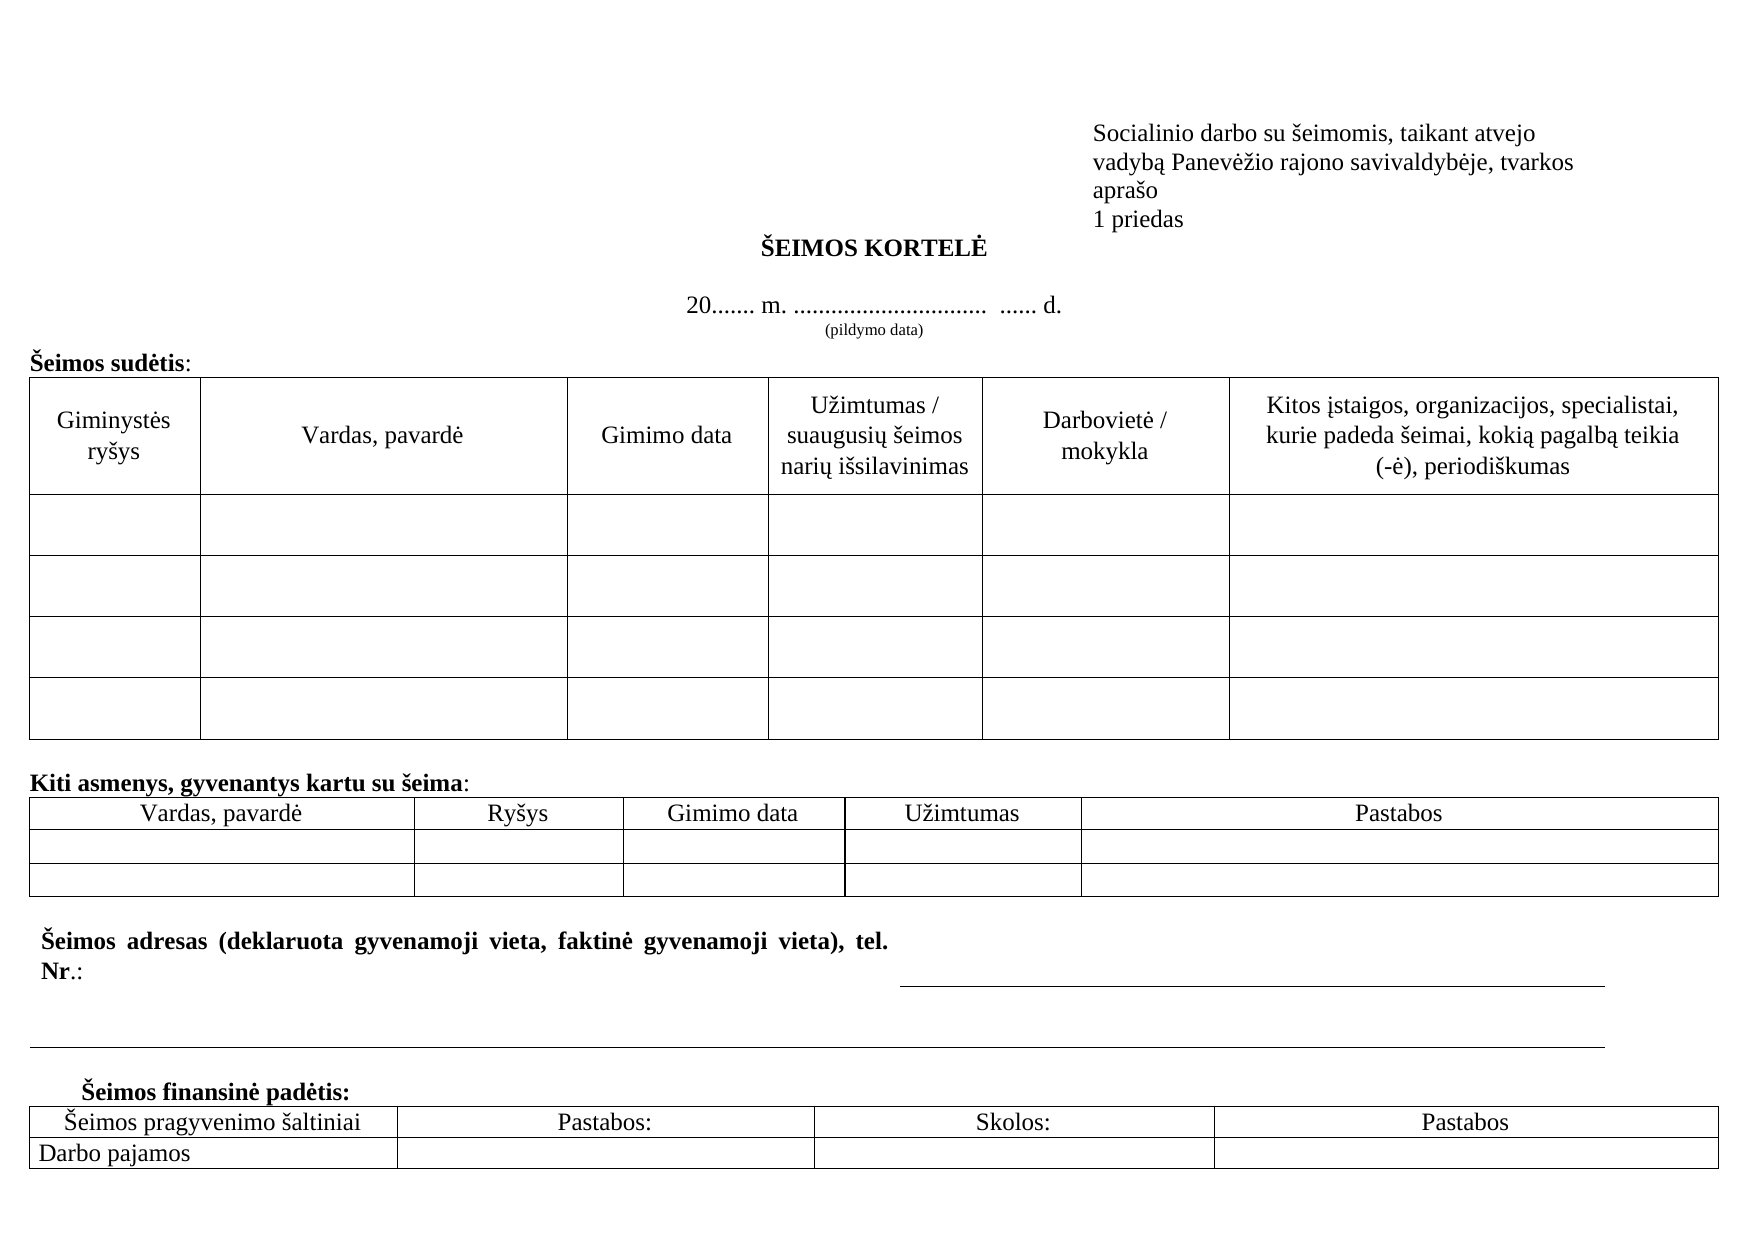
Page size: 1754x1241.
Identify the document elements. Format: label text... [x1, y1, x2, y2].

table_header Giminystės ryšys [30, 378, 200, 493]
text Socialinio darbo su šeimomis, taikant atvejo [1093, 118, 1718, 147]
table_cell [983, 678, 1229, 738]
table_cell [568, 556, 768, 616]
table_cell [201, 495, 567, 555]
table_header Gimimo data [624, 798, 844, 829]
table_header Ryšys [415, 798, 623, 829]
table_cell [815, 1138, 1214, 1168]
table_cell [624, 864, 844, 896]
table_cell [1230, 678, 1718, 738]
text 20....... m. ............................... ...... d. [29, 291, 1718, 319]
table_header Šeimos adresas (deklaruota gyvenamoji vieta, faktinė gyvenamoji vieta), tel. Nr.: [30, 926, 900, 986]
text Kiti asmenys, gyvenantys kartu su šeima: [29, 768, 1718, 797]
text vadybą Panevėžio rajono savivaldybėje, tvarkos [1093, 147, 1718, 176]
table_cell [415, 830, 623, 862]
table_cell [30, 830, 414, 862]
text Šeimos sudėtis: [29, 348, 1718, 377]
table_cell [1230, 556, 1718, 616]
table_cell [398, 1138, 814, 1168]
table_cell [983, 495, 1229, 555]
table_cell [30, 864, 414, 896]
table_cell [769, 495, 982, 555]
table_header Vardas, pavardė [201, 378, 567, 493]
table_cell [415, 864, 623, 896]
table_header Užimtumas [846, 798, 1081, 829]
table_cell [1082, 830, 1718, 862]
table_cell Darbo pajamos [30, 1138, 397, 1168]
table_header Šeimos pragyvenimo šaltiniai [30, 1107, 397, 1137]
table_cell [983, 556, 1229, 616]
table_header Gimimo data [568, 378, 768, 493]
table_cell [769, 556, 982, 616]
table_cell [568, 617, 768, 677]
table_cell [1215, 1138, 1718, 1168]
table_cell [568, 495, 768, 555]
table_cell [201, 556, 567, 616]
table_cell [769, 617, 982, 677]
table_header Pastabos [1215, 1107, 1718, 1137]
table_cell [30, 495, 200, 555]
text ŠEIMOS KORTELĖ [29, 233, 1718, 262]
table_cell [846, 864, 1081, 896]
table_header Pastabos [1082, 798, 1718, 829]
table_header Kitos įstaigos, organizacijos, specialistai, kurie padeda šeimai, kokią pagalbą teikia (-ė), periodiškumas [1230, 378, 1718, 493]
table_cell [983, 617, 1229, 677]
table_cell [30, 678, 200, 738]
text Šeimos finansinė padėtis: [29, 1077, 1718, 1106]
text 1 priedas [1093, 204, 1718, 233]
table_cell [30, 556, 200, 616]
table_cell [30, 617, 200, 677]
table_header [900, 926, 1605, 986]
table_cell [1230, 617, 1718, 677]
table_cell [201, 617, 567, 677]
table_header Vardas, pavardė [30, 798, 414, 829]
text aprašo [1093, 176, 1718, 204]
table_header Pastabos: [398, 1107, 814, 1137]
table_cell [1230, 495, 1718, 555]
table_cell [769, 678, 982, 738]
table_cell [846, 830, 1081, 862]
table_cell [624, 830, 844, 862]
table_cell [1082, 864, 1718, 896]
table_header Skolos: [815, 1107, 1214, 1137]
table_cell [201, 678, 567, 738]
table_header Užimtumas / suaugusių šeimos narių išsilavinimas [769, 378, 982, 493]
table_cell [568, 678, 768, 738]
text (pildymo data) [29, 319, 1718, 348]
table_cell [30, 986, 1605, 1047]
table_header Darbovietė / mokykla [983, 378, 1229, 493]
